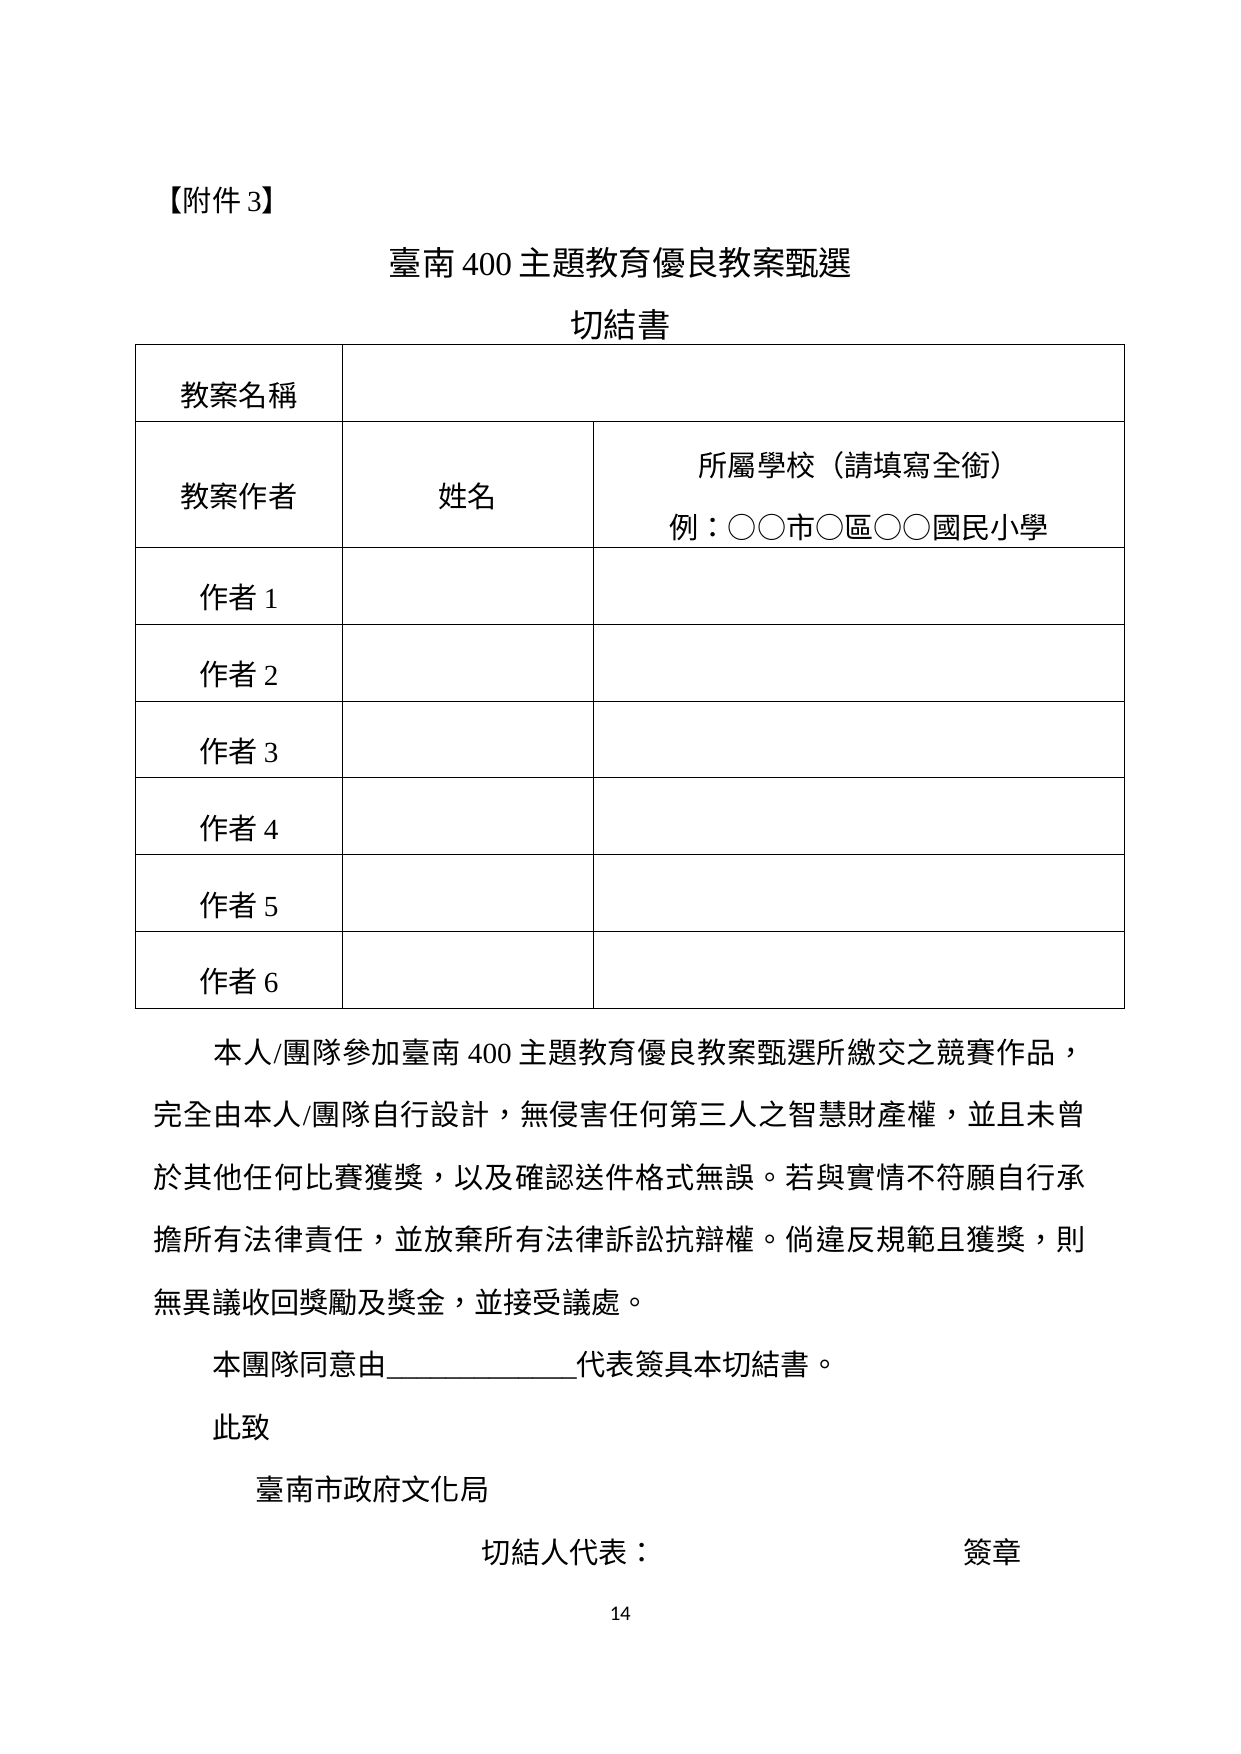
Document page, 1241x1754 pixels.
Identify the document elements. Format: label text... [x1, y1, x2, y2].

table_cell [594, 778, 1124, 854]
text 切結書 [153, 282, 1087, 344]
table_cell [594, 932, 1124, 1008]
table_header [343, 345, 1124, 421]
table_cell [343, 932, 593, 1008]
text 【附件3】 [153, 157, 1087, 219]
table_cell [594, 625, 1124, 701]
table_cell 作者6 [136, 932, 342, 1008]
text 臺南400主題教育優良教案甄選 [153, 219, 1087, 282]
text 本人/團隊參加臺南400主題教育優良教案甄選所繳交之競賽作品，完全由本人/團隊自行設計，無侵害任何第三人之智慧財產權，並且未曾於其他任何比賽獲獎，以及確認送件格式無誤。若與實情不符願自行承擔所有法律責任，並放棄所有法律訴訟抗辯權。倘違反規範且獲獎，則無異議收回獎勵及獎金，並接受議處。 [153, 1009, 1087, 1321]
table_cell 姓名 [343, 422, 593, 547]
text 此致 [153, 1384, 1087, 1446]
table_cell [343, 548, 593, 624]
table_cell [343, 625, 593, 701]
text 臺南市政府文化局 [153, 1446, 1087, 1509]
text 本團隊同意由_____________代表簽具本切結書。 [153, 1321, 1087, 1384]
table_cell 教案作者 [136, 422, 342, 547]
table_cell [343, 855, 593, 931]
table_cell [594, 855, 1124, 931]
table_cell [343, 702, 593, 777]
table_cell 作者1 [136, 548, 342, 624]
table_cell [594, 548, 1124, 624]
table_header 教案名稱 [136, 345, 342, 421]
table_cell 作者3 [136, 702, 342, 777]
table_cell [343, 778, 593, 854]
text 切結人代表： 簽章 [153, 1509, 1087, 1571]
table_cell 作者4 [136, 778, 342, 854]
table_cell 所屬學校（請填寫全銜） 例：○○市○區○○國民小學 [594, 422, 1124, 547]
table_cell 作者5 [136, 855, 342, 931]
table_cell 作者2 [136, 625, 342, 701]
table_cell [594, 702, 1124, 777]
